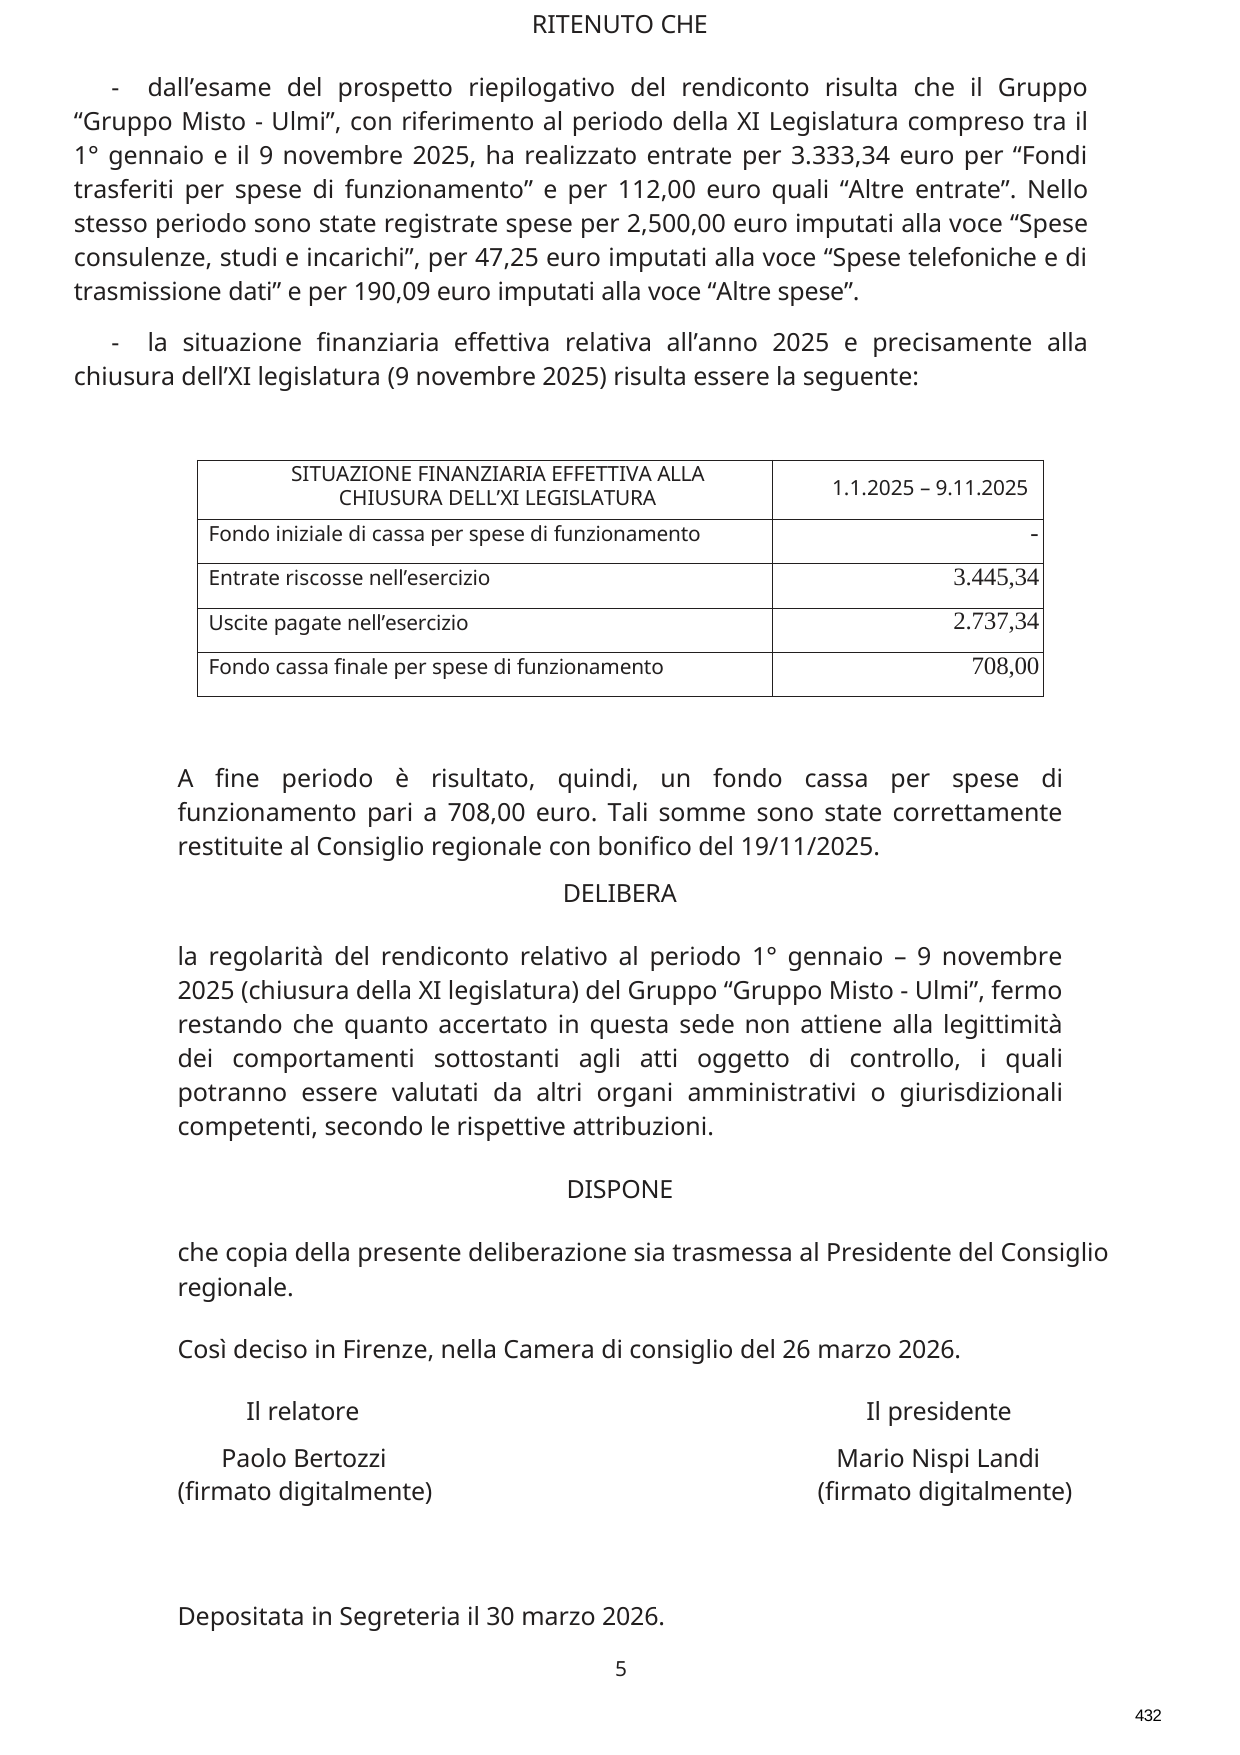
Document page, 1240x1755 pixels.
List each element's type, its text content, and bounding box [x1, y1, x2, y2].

table_cell Entrate riscosse nell’esercizio [198, 564, 772, 607]
table_cell Fondo cassa finale per spese di funzionamento [198, 653, 772, 696]
table_header SITUAZIONE FINANZIARIA EFFETTIVA ALLA CHIUSURA DELL’XI LEGISLATURA [198, 461, 772, 519]
text A fine periodo è risultato, quindi, un fondo cassa per spese di funzionamento pari a 708,00 euro. Tali somme sono state correttamente restituite al Consiglio regionale con bonifico del 19/11/2025. [177, 760, 1063, 863]
table_cell 708,00 [773, 653, 1043, 696]
table_cell - [773, 520, 1043, 563]
text Paolo Bertozzi Mario Nispi Landi [221, 1443, 1166, 1474]
subtitle DISPONE [74, 1172, 1166, 1206]
text Così deciso in Firenze, nella Camera di consiglio del 26 marzo 2026. [177, 1332, 1166, 1366]
list dall’esame del prospetto riepilogativo del rendiconto risulta che il Gruppo “Gruppo Misto - Ulmi”, con riferimento al periodo della XI Legislatura compreso tra il 1° gennaio e il 9 novembre 2025, ha realizzato entrate per 3.333,34 euro per “Fondi trasferiti per spese di funzionamento” e per 112,00 euro quali “Altre entrate”. Nello stesso periodo sono state registrate spese per 2,500,00 euro imputati alla voce “Spese consulenze, studi e incarichi”, per 47,25 euro imputati alla voce “Spese telefoniche e di trasmissione dati” e per 190,09 euro imputati alla voce “Altre spese”. [74, 69, 1088, 308]
text Depositata in Segreteria il 30 marzo 2026. [177, 1600, 1166, 1631]
table_cell 2.737,34 [773, 609, 1043, 652]
text (firmato digitalmente) (firmato digitalmente) [177, 1474, 1166, 1508]
table_cell 3.445,34 [773, 564, 1043, 607]
list la situazione finanziaria effettiva relativa all’anno 2025 e precisamente alla chiusura dell’XI legislatura (9 novembre 2025) risulta essere la seguente: [74, 325, 1088, 393]
table_header 1.1.2025 – 9.11.2025 [773, 461, 1043, 519]
table_cell Fondo iniziale di cassa per spese di funzionamento [198, 520, 772, 563]
table_cell Uscite pagate nell’esercizio [198, 609, 772, 652]
text la regolarità del rendiconto relativo al periodo 1° gennaio – 9 novembre 2025 (chiusura della XI legislatura) del Gruppo “Gruppo Misto - Ulmi”, fermo restando che quanto accertato in questa sede non attiene alla legittimità dei comportamenti sottostanti agli atti oggetto di controllo, i quali potranno essere valutati da altri organi amministrativi o giurisdizionali competenti, secondo le rispettive attribuzioni. [177, 938, 1063, 1143]
text Il relatore Il presidente [246, 1395, 1166, 1426]
subtitle RITENUTO CHE [102, 6, 1137, 40]
text che copia della presente deliberazione sia trasmessa al Presidente del Consiglio regionale. [177, 1235, 1151, 1303]
subtitle DELIBERA [74, 875, 1166, 909]
